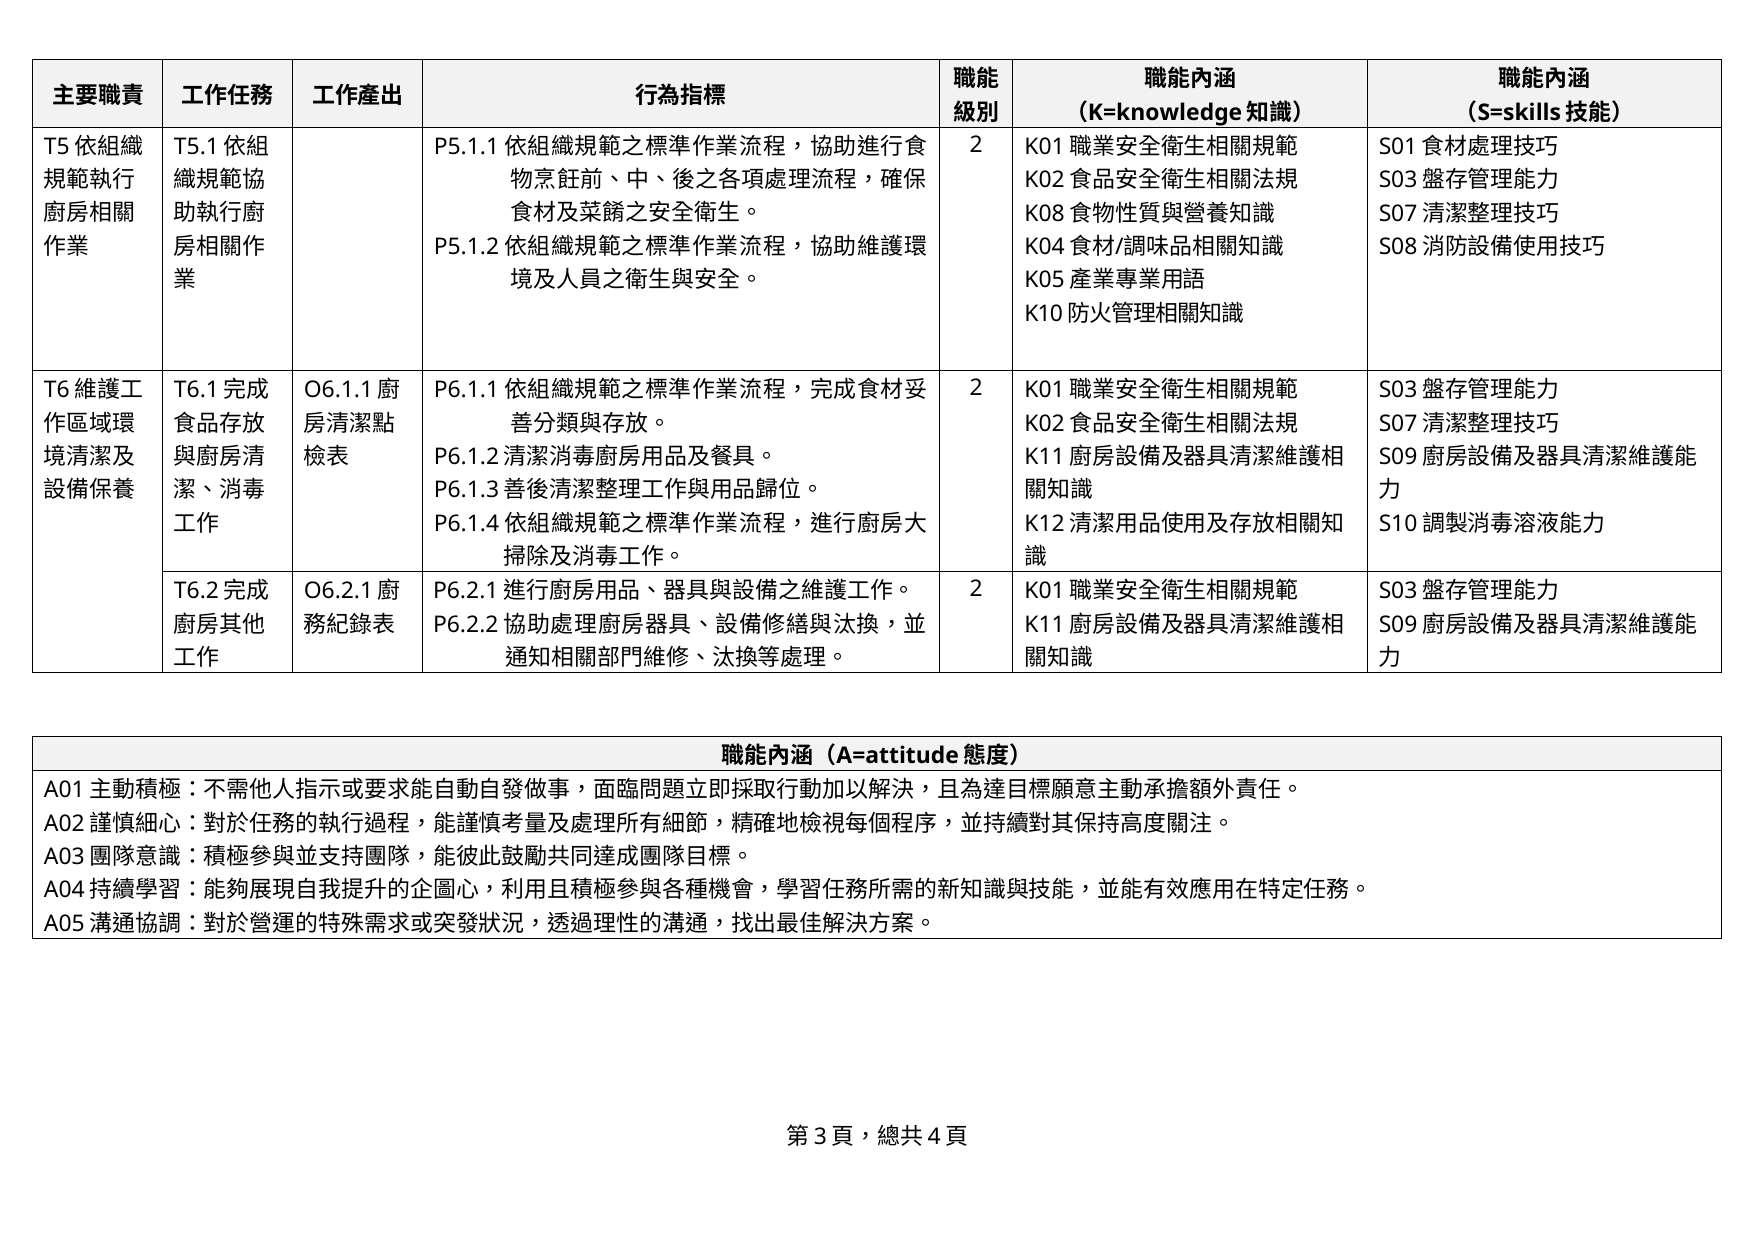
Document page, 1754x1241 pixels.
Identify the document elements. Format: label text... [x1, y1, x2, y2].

table_cell T5依組織規範執行廚房相關作業 [33, 128, 162, 370]
table_cell T6.2完成廚房其他工作 [163, 572, 292, 672]
table_header 主要職責 [33, 60, 162, 127]
table_cell [293, 128, 422, 370]
table_cell P6.2.1進行廚房用品、器具與設備之維護工作。 P6.2.2協助處理廚房器具、設備修繕與汰換，並通知相關部門維修、汰換等處理。 [423, 572, 939, 672]
table_cell A01主動積極：不需他人指示或要求能自動自發做事，面臨問題立即採取行動加以解決，且為達目標願意主動承擔額外責任。 A02謹慎細心：對於任務的執行過程，能謹慎考量及處理所有細節，精確地檢視每個程序，並持續對其保持高度關注。 A03團隊意識：積極參與並支持團隊，能彼此鼓勵共同達成團隊目標。 A04持續學習：能夠展現自我提升的企圖心，利用且積極參與各種機會，學習任務所需的新知識與技能，並能有效應用在特定任務。 A05溝通協調：對於營運的特殊需求或突發狀況，透過理性的溝通，找出最佳解決方案。 [33, 771, 1721, 938]
table_cell 2 [940, 572, 1012, 672]
table_header 職能內涵（A=attitude態度） [33, 737, 1721, 770]
table_cell P5.1.1依組織規範之標準作業流程，協助進行食物烹飪前、中、後之各項處理流程，確保食材及菜餚之安全衛生。 P5.1.2依組織規範之標準作業流程，協助維護環境及人員之衛生與安全。 [423, 128, 939, 370]
table_header 職能內涵 （K=knowledge知識） [1013, 60, 1367, 127]
table_header 職能內涵 （S=skills技能） [1368, 60, 1721, 127]
table_cell K01職業安全衛生相關規範 K11廚房設備及器具清潔維護相關知識 [1013, 572, 1367, 672]
table_cell S03盤存管理能力 S07清潔整理技巧 S09廚房設備及器具清潔維護能力 S10調製消毒溶液能力 [1368, 371, 1721, 571]
table_cell O6.1.1廚房清潔點檢表 [293, 371, 422, 571]
table_header 行為指標 [423, 60, 939, 127]
table_cell S01食材處理技巧 S03盤存管理能力 S07清潔整理技巧 S08消防設備使用技巧 [1368, 128, 1721, 370]
table_cell T6.1完成食品存放與廚房清潔、消毒工作 [163, 371, 292, 571]
table_cell T5.1依組織規範協助執行廚房相關作業 [163, 128, 292, 370]
table_cell S03盤存管理能力 S09廚房設備及器具清潔維護能力 [1368, 572, 1721, 672]
table_cell 2 [940, 128, 1012, 370]
table_header 工作任務 [163, 60, 292, 127]
table_cell K01職業安全衛生相關規範 K02食品安全衛生相關法規 K08食物性質與營養知識 K04食材/調味品相關知識 K05產業專業用語 K10防火管理相關知識 [1013, 128, 1367, 370]
table_cell 2 [940, 371, 1012, 571]
table_cell O6.2.1廚務紀錄表 [293, 572, 422, 672]
table_header 工作產出 [293, 60, 422, 127]
table_cell P6.1.1依組織規範之標準作業流程，完成食材妥善分類與存放。 P6.1.2清潔消毒廚房用品及餐具。 P6.1.3善後清潔整理工作與用品歸位。 P6.1.4依組織規範之標準作業流程，進行廚房大掃除及消毒工作。 [423, 371, 939, 571]
table_cell T6維護工作區域環境清潔及設備保養 [33, 371, 162, 672]
table_header 職能 級別 [940, 60, 1012, 127]
table_cell K01職業安全衛生相關規範 K02食品安全衛生相關法規 K11廚房設備及器具清潔維護相關知識 K12清潔用品使用及存放相關知識 [1013, 371, 1367, 571]
